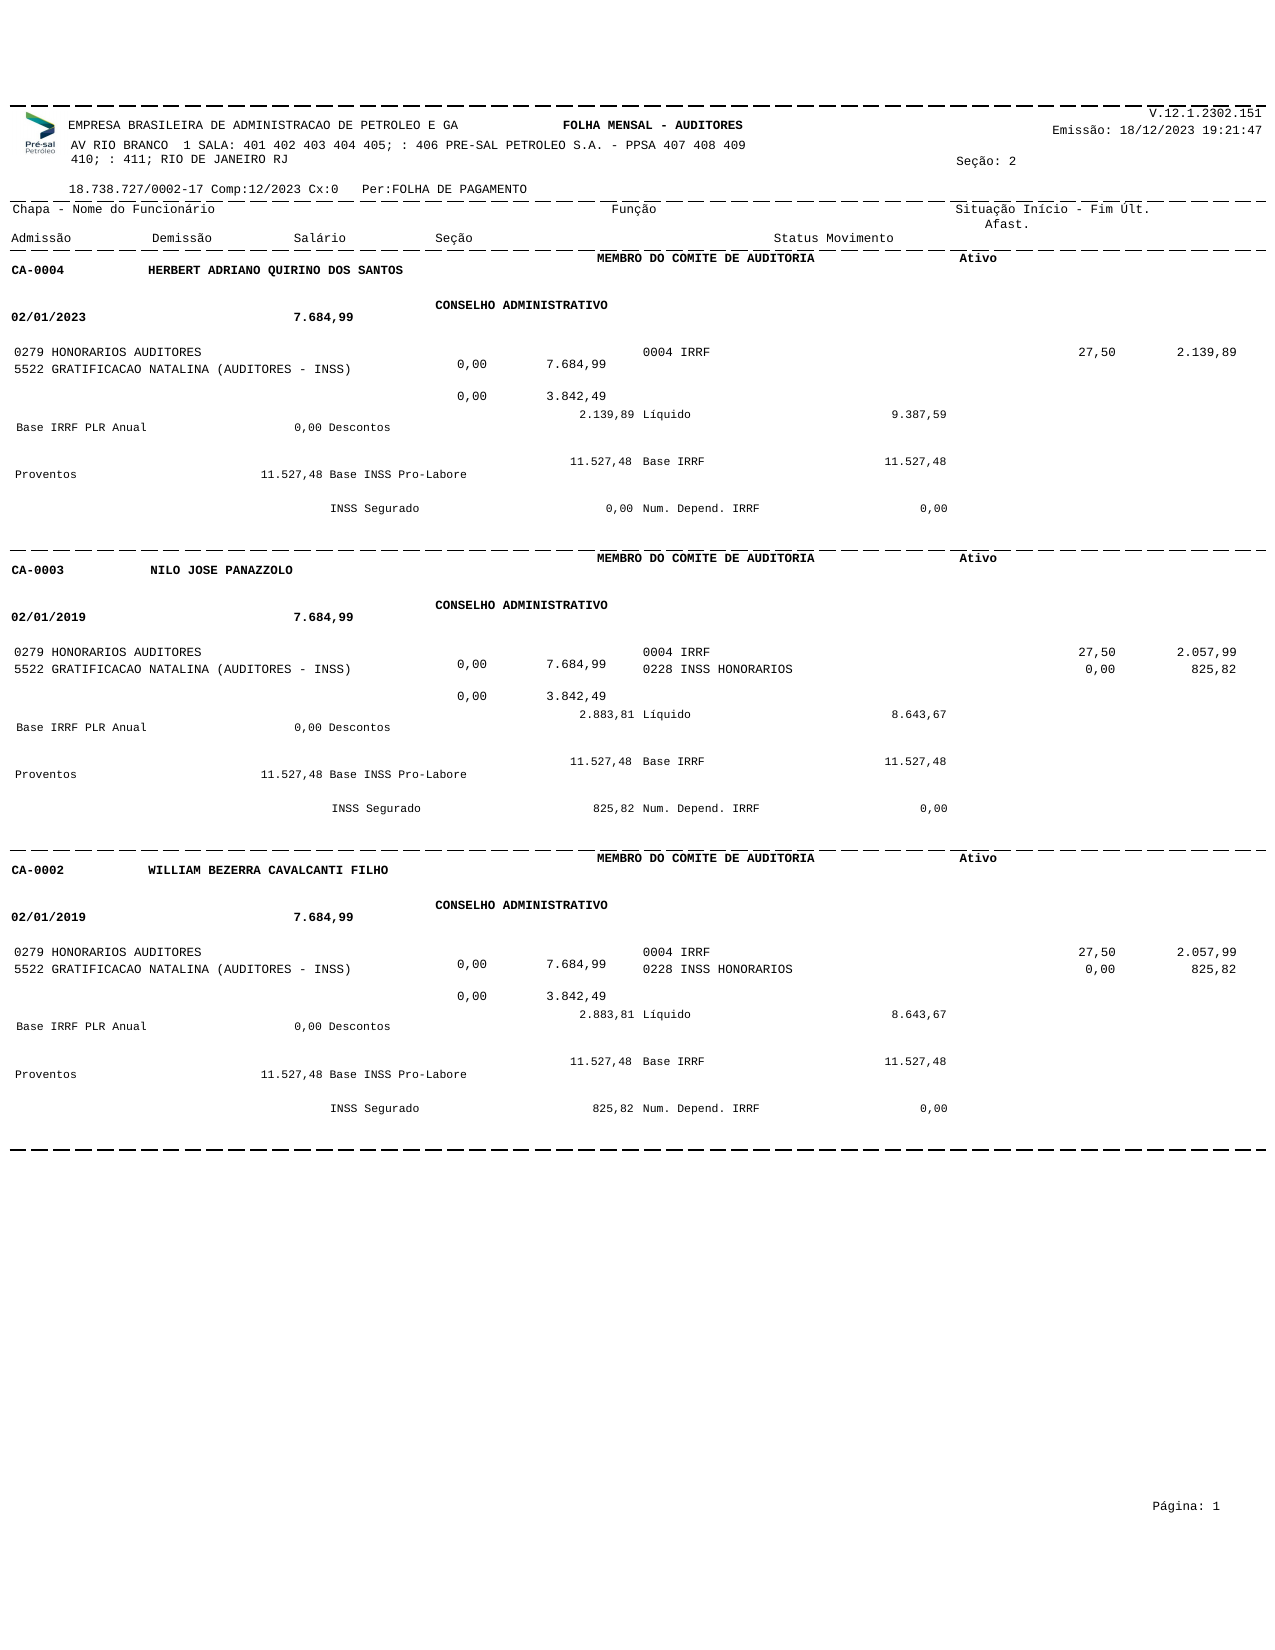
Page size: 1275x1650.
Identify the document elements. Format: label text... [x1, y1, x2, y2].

table_cell [1177, 201, 1266, 250]
table_cell Base IRRF PLR Anual 0,00 Descontos [10, 708, 435, 755]
table_cell INSS Segurado [10, 503, 570, 549]
table_cell 2.139,89 [435, 408, 643, 455]
table_cell Base IRRF [643, 755, 884, 802]
table_cell [958, 299, 1078, 346]
table_cell Proventos 11.527,48 Base INSS Pro-Labore [10, 455, 570, 502]
table_cell 0279 HONORARIOS AUDITORES 5522 GRATIFICACAO NATALINA (AUDITORES - INSS) [10, 346, 435, 408]
table_cell 2.057,99 825,82 [1177, 945, 1266, 1008]
table_cell [1078, 850, 1177, 898]
table_cell 0004 IRRF 0228 INSS HONORARIOS [643, 646, 884, 708]
table_header EMPRESA BRASILEIRA DE ADMINISTRACAO DE PETROLEO E GA FOLHA MENSAL - AUDITORES AV RIO BRANCO 1 SALA: 401 402 403 404 405; : 406 PRE-SAL PETROLEO S.A. - PPSA 407 408 409 410; : 411; RIO DE JANEIRO RJ 18.738.727/0002-17 Comp:12/2023 Cx:0 Per:FOLHA DE PAGAMENTO [10, 105, 957, 201]
table_cell [1078, 708, 1177, 755]
table_cell Num. Depend. IRRF [643, 802, 884, 849]
table_cell [643, 898, 884, 945]
table_cell Situação Início - Fim Últ. Afast. [958, 201, 1177, 250]
table_cell [1177, 1055, 1266, 1102]
table_cell [1177, 755, 1266, 802]
table_cell Num. Depend. IRRF [643, 1102, 884, 1149]
table_cell [1078, 802, 1177, 849]
table_cell [958, 945, 1078, 1008]
table_cell 11.527,48 [570, 1055, 643, 1102]
table_cell [958, 598, 1078, 646]
table_cell [1078, 1055, 1177, 1102]
table_cell CA-0003 NILO JOSE PANAZZOLO [10, 550, 597, 598]
table_cell 0,00 [570, 503, 643, 549]
table_cell Ativo [958, 250, 1078, 298]
table_cell INSS Segurado [10, 1102, 570, 1149]
table_cell 02/01/2019 7.684,99 [10, 898, 435, 945]
table_cell [1078, 598, 1177, 646]
table_cell CA-0002 WILLIAM BEZERRA CAVALCANTI FILHO [10, 850, 435, 898]
table_cell [1177, 708, 1266, 755]
table_cell [884, 898, 957, 945]
table_cell [1177, 408, 1266, 455]
table_cell Líquido [643, 408, 884, 455]
table_cell 825,82 [435, 802, 643, 849]
table_cell 11.527,48 [570, 455, 643, 502]
table_cell CONSELHO ADMINISTRATIVO [435, 898, 643, 945]
table_cell 11.527,48 [884, 455, 957, 502]
table_cell INSS Segurado [10, 802, 435, 849]
table_cell 825,82 [570, 1102, 643, 1149]
table_cell 11.527,48 [884, 755, 957, 802]
table_cell [958, 802, 1078, 849]
table_cell [958, 1055, 1078, 1102]
table_cell Base IRRF [643, 1055, 884, 1102]
table_cell 27,50 0,00 [1078, 646, 1177, 708]
table_cell [1177, 550, 1266, 598]
table_cell [1177, 802, 1266, 849]
table_cell [643, 299, 884, 346]
table_cell 8.643,67 [884, 1008, 957, 1055]
table_cell [958, 1102, 1078, 1149]
table_cell [958, 646, 1078, 708]
table_cell [1177, 1102, 1266, 1149]
table_cell [1078, 503, 1177, 549]
table_cell 2.139,89 [1177, 346, 1266, 408]
table_cell [884, 945, 957, 1008]
table_cell [958, 408, 1078, 455]
table_cell [1078, 299, 1177, 346]
table_cell [1177, 898, 1266, 945]
table_cell [1177, 598, 1266, 646]
table_cell MEMBRO DO COMITE DE AUDITORIA [435, 250, 884, 298]
table_cell MEMBRO DO COMITE DE AUDITORIA [435, 850, 884, 898]
table_cell 0004 IRRF [643, 346, 884, 408]
table_cell CONSELHO ADMINISTRATIVO [435, 299, 643, 346]
table_cell [884, 346, 957, 408]
table_cell Num. Depend. IRRF [643, 503, 884, 549]
table_cell [643, 598, 884, 646]
table_cell [884, 598, 957, 646]
table_header V.12.1.2302.151 Emissão: 18/12/2023 19:21:47 Seção: 2 [958, 105, 1266, 201]
table_cell 0,00 7.684,99 0,00 3.842,49 [435, 646, 643, 708]
table_cell 0279 HONORARIOS AUDITORES 5522 GRATIFICACAO NATALINA (AUDITORES - INSS) [10, 945, 435, 1008]
table_cell Base IRRF PLR Anual 0,00 Descontos [10, 1008, 435, 1055]
table_cell Base IRRF PLR Anual 0,00 Descontos [10, 408, 435, 455]
table_cell [958, 346, 1078, 408]
table_cell 0,00 [884, 503, 957, 549]
table_cell 0,00 [884, 1102, 957, 1149]
table_cell 0004 IRRF 0228 INSS HONORARIOS [643, 945, 884, 1008]
table_cell [958, 455, 1078, 502]
table_cell 11.527,48 [570, 755, 643, 802]
table_cell [884, 299, 957, 346]
table_cell Proventos 11.527,48 Base INSS Pro-Labore [10, 755, 570, 802]
table_cell [1177, 1008, 1266, 1055]
table_cell 02/01/2019 7.684,99 [10, 598, 435, 646]
table_cell [1078, 250, 1177, 298]
table_cell [1177, 455, 1266, 502]
table_cell [884, 850, 957, 898]
table_cell 02/01/2023 7.684,99 [10, 299, 435, 346]
table_cell Função Seção Status Movimento [435, 201, 957, 250]
table_cell [1078, 1102, 1177, 1149]
table_cell Chapa - Nome do Funcionário Admissão Demissão Salário [10, 201, 435, 250]
table_cell 8.643,67 [884, 708, 957, 755]
table_cell [1177, 850, 1266, 898]
table_cell 27,50 [1078, 346, 1177, 408]
table_cell 0279 HONORARIOS AUDITORES 5522 GRATIFICACAO NATALINA (AUDITORES - INSS) [10, 646, 435, 708]
table_cell [884, 550, 957, 598]
table_cell CONSELHO ADMINISTRATIVO [435, 598, 643, 646]
table_cell 9.387,59 [884, 408, 957, 455]
table_cell [1078, 1008, 1177, 1055]
table_cell [884, 250, 957, 298]
table_cell 2.883,81 [435, 708, 643, 755]
table_cell Base IRRF [643, 455, 884, 502]
table_cell [1078, 455, 1177, 502]
table_cell Ativo [958, 550, 1078, 598]
table_cell [1078, 408, 1177, 455]
table_cell 27,50 0,00 [1078, 945, 1177, 1008]
table_cell MEMBRO DO COMITE DE AUDITORIA [597, 550, 884, 598]
table_cell Proventos 11.527,48 Base INSS Pro-Labore [10, 1055, 570, 1102]
table_cell [1078, 550, 1177, 598]
table_cell [1078, 755, 1177, 802]
table_cell 11.527,48 [884, 1055, 957, 1102]
table_cell [1177, 250, 1266, 298]
table_cell [958, 1008, 1078, 1055]
table_cell 2.057,99 825,82 [1177, 646, 1266, 708]
table_cell 0,00 [884, 802, 957, 849]
table_cell [958, 755, 1078, 802]
table_cell Ativo [958, 850, 1078, 898]
table_cell [958, 708, 1078, 755]
table_cell [1177, 503, 1266, 549]
table_cell 0,00 7.684,99 0,00 3.842,49 [435, 945, 643, 1008]
table_cell [1177, 299, 1266, 346]
table_cell [884, 646, 957, 708]
table_cell [958, 898, 1078, 945]
table_cell Líquido [643, 708, 884, 755]
table_cell Líquido [643, 1008, 884, 1055]
table_cell 0,00 7.684,99 0,00 3.842,49 [435, 346, 643, 408]
table_cell [958, 503, 1078, 549]
table_cell CA-0004 HERBERT ADRIANO QUIRINO DOS SANTOS [10, 250, 435, 298]
table_cell [1078, 898, 1177, 945]
table_cell 2.883,81 [435, 1008, 643, 1055]
